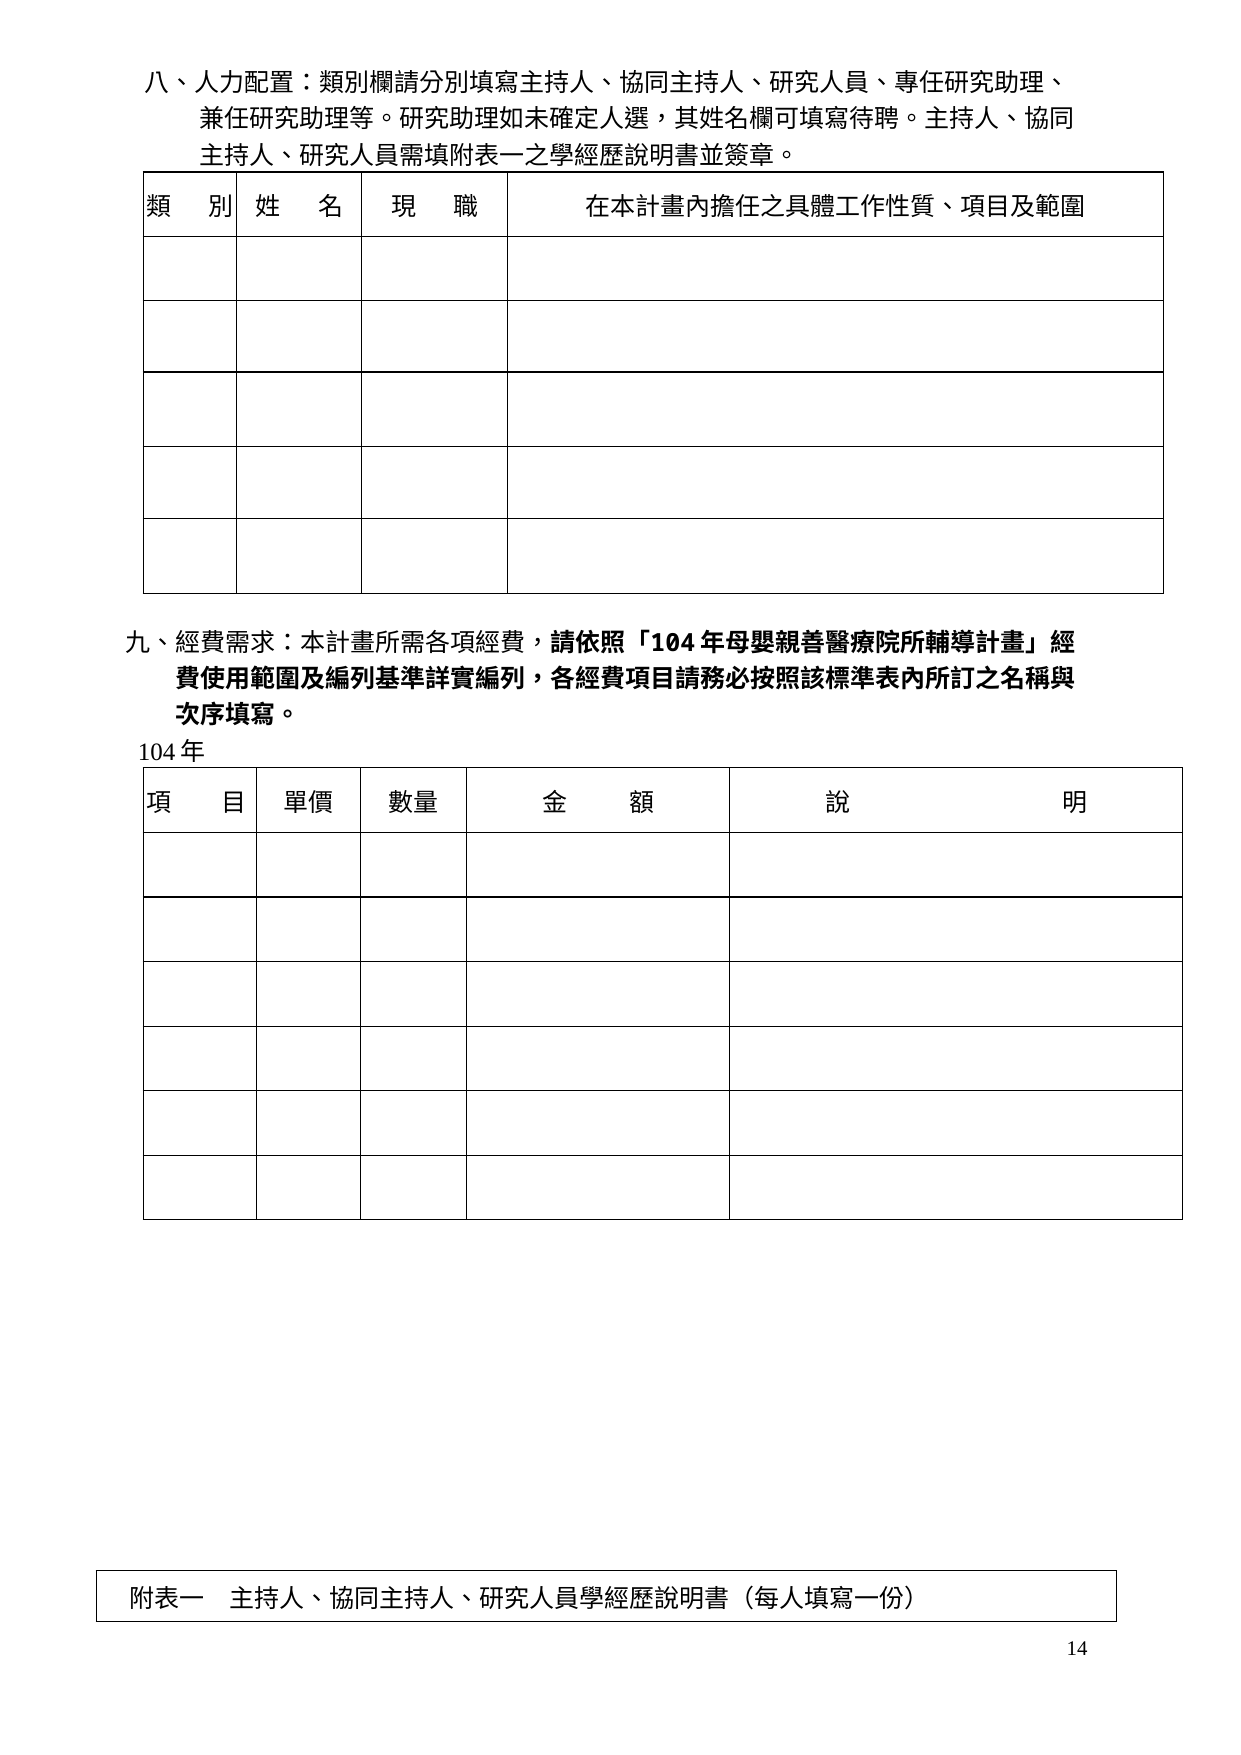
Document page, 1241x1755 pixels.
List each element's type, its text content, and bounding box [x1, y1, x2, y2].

table_cell [237, 301, 361, 371]
table_cell [730, 898, 1182, 961]
table_cell [237, 447, 361, 518]
table_cell [144, 898, 256, 961]
table_cell [361, 833, 466, 896]
table_cell [257, 1156, 360, 1219]
table_cell [730, 833, 1182, 896]
table_cell [730, 1027, 1182, 1090]
text 八、人力配置：類別欄請分別填寫主持人、協同主持人、研究人員、專任研究助理、兼任研究助理等。研究助理如未確定人選，其姓名欄可填寫待聘。主持人、協同主持人、研究人員需填附表一之學經歷說明書並簽章。 [144, 63, 1081, 171]
table_cell [361, 1156, 466, 1219]
table_cell [467, 1091, 729, 1155]
table_cell [144, 1027, 256, 1090]
table_cell [361, 1027, 466, 1090]
table_cell [730, 962, 1182, 1026]
table_cell [508, 373, 1163, 446]
table_cell [144, 833, 256, 896]
table_cell [144, 447, 236, 518]
table_cell [144, 1156, 256, 1219]
table_cell [144, 962, 256, 1026]
table_header 單價 [257, 768, 360, 832]
table_header 現 職 [362, 173, 507, 236]
table_header 項 目 [144, 768, 256, 832]
table_cell [237, 237, 361, 300]
table_cell [257, 833, 360, 896]
table_cell [508, 447, 1163, 518]
table_cell [467, 898, 729, 961]
table_header 在本計畫內擔任之具體工作性質、項目及範圍 [508, 173, 1163, 236]
table_cell [257, 1091, 360, 1155]
table_cell [508, 519, 1163, 592]
table_cell [144, 373, 236, 446]
table_cell [508, 237, 1163, 300]
table_cell [144, 1091, 256, 1155]
text 104年 [138, 731, 1087, 767]
text 九、經費需求：本計畫所需各項經費，請依照「104年母嬰親善醫療院所輔導計畫」經費使用範圍及編列基準詳實編列，各經費項目請務必按照該標準表內所訂之名稱與次序填寫。 [125, 622, 1087, 731]
table_cell [362, 301, 507, 371]
table_header 說 明 [730, 768, 1182, 832]
table_cell [362, 237, 507, 300]
table_header 附表一 主持人、協同主持人、研究人員學經歷說明書（每人填寫一份） [97, 1571, 1116, 1621]
table_cell [237, 519, 361, 592]
table_cell [144, 237, 236, 300]
table_cell [730, 1156, 1182, 1219]
table_cell [467, 962, 729, 1026]
table_cell [144, 301, 236, 371]
table_cell [361, 1091, 466, 1155]
table_cell [362, 447, 507, 518]
table_cell [467, 1027, 729, 1090]
table_cell [467, 1156, 729, 1219]
table_cell [257, 898, 360, 961]
table_cell [467, 833, 729, 896]
table_cell [257, 962, 360, 1026]
table_header 類 別 [144, 173, 236, 236]
table_header 金 額 [467, 768, 729, 832]
table_cell [362, 373, 507, 446]
table_cell [237, 373, 361, 446]
table_cell [730, 1091, 1182, 1155]
table_header 姓 名 [237, 173, 361, 236]
table_cell [144, 519, 236, 592]
table_cell [257, 1027, 360, 1090]
table_header 數量 [361, 768, 466, 832]
table_cell [362, 519, 507, 592]
table_cell [361, 962, 466, 1026]
table_cell [361, 898, 466, 961]
table_cell [508, 301, 1163, 371]
